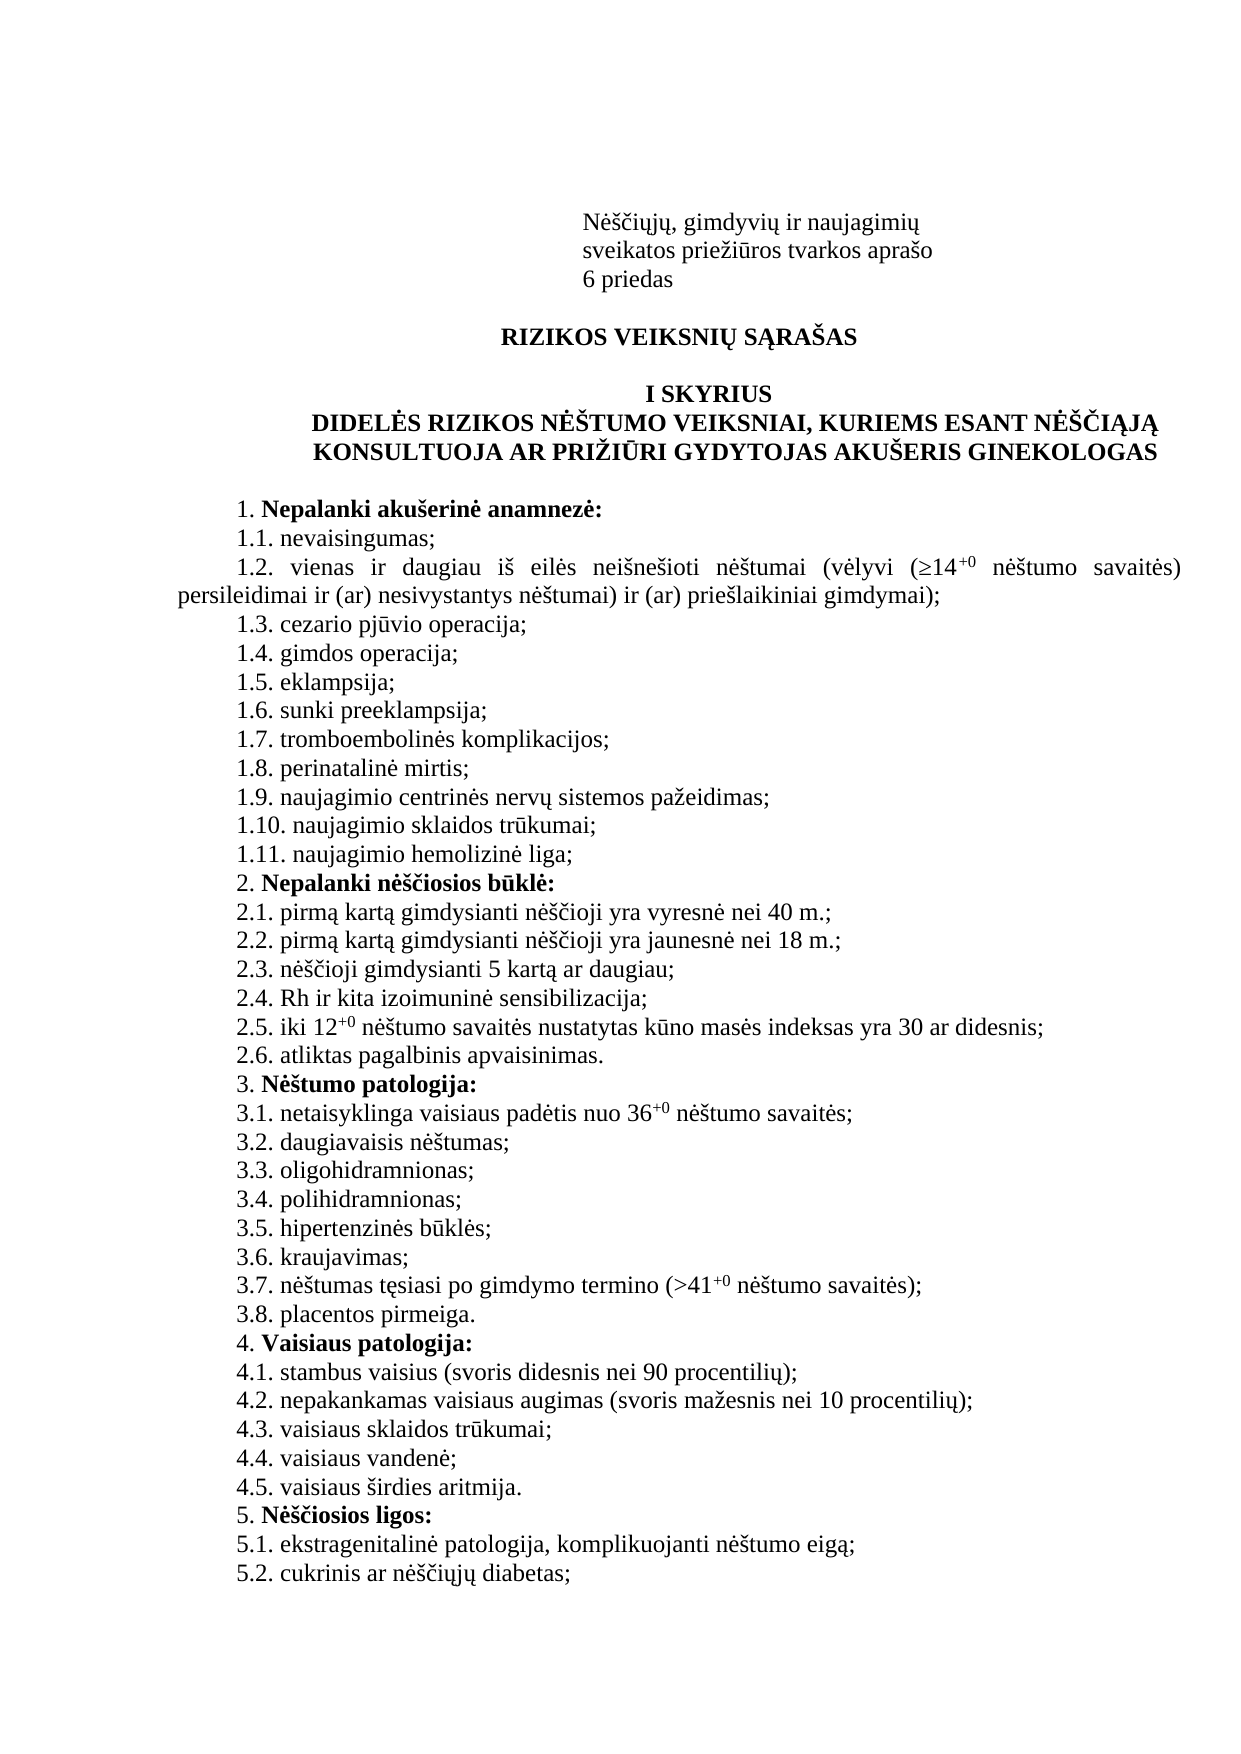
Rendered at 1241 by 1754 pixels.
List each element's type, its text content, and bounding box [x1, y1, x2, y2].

text RIZIKOS VEIKSNIŲ SĄRAŠAS [177, 322, 1181, 350]
text 1.1. nevaisingumas; [177, 523, 1181, 552]
text 3.5. hipertenzinės būklės; [177, 1213, 1181, 1242]
text 1.5. eklampsija; [177, 667, 1181, 695]
text 3.2. daugiavaisis nėštumas; [177, 1127, 1181, 1155]
text 1.9. naujagimio centrinės nervų sistemos pažeidimas; [177, 782, 1181, 810]
text 1.6. sunki preeklampsija; [177, 695, 1181, 724]
text Nėščiųjų, gimdyvių ir naujagimių [582, 207, 1181, 235]
text 2.5. iki 12+0 nėštumo savaitės nustatytas kūno masės indeksas yra 30 ar didesnis; [177, 1012, 1181, 1040]
text 4. Vaisiaus patologija: [177, 1328, 1181, 1357]
text 1.10. naujagimio sklaidos trūkumai; [177, 810, 1181, 839]
text 1.7. tromboembolinės komplikacijos; [177, 724, 1181, 753]
text 4.3. vaisiaus sklaidos trūkumai; [177, 1414, 1181, 1443]
text I SKYRIUS [177, 379, 1181, 408]
text 5.1. ekstragenitalinė patologija, komplikuojanti nėštumo eigą; [177, 1529, 1181, 1558]
text 2.6. atliktas pagalbinis apvaisinimas. [177, 1040, 1181, 1069]
text 6 priedas [582, 264, 1181, 293]
text 4.5. vaisiaus širdies aritmija. [177, 1472, 1181, 1500]
text 1.11. naujagimio hemolizinė liga; [177, 839, 1181, 868]
text 4.1. stambus vaisius (svoris didesnis nei 90 procentilių); [177, 1357, 1181, 1385]
text 2.4. Rh ir kita izoimuninė sensibilizacija; [177, 983, 1181, 1012]
text 1.2. vienas ir daugiau iš eilės neišnešioti nėštumai (vėlyvi (≥14+0 nėštumo savaitės) persileidimai ir (ar) nesivystantys nėštumai) ir (ar) priešlaikiniai gimdymai); [177, 552, 1181, 609]
text 5. Nėščiosios ligos: [177, 1500, 1181, 1529]
text 3.6. kraujavimas; [177, 1242, 1181, 1270]
text 2.1. pirmą kartą gimdysianti nėščioji yra vyresnė nei 40 m.; [177, 897, 1181, 925]
text 2.3. nėščioji gimdysianti 5 kartą ar daugiau; [177, 954, 1181, 983]
text 1.8. perinatalinė mirtis; [177, 753, 1181, 782]
text 3.7. nėštumas tęsiasi po gimdymo termino (>41+0 nėštumo savaitės); [177, 1270, 1181, 1299]
text 2.2. pirmą kartą gimdysianti nėščioji yra jaunesnė nei 18 m.; [177, 925, 1181, 954]
text 3.3. oligohidramnionas; [177, 1155, 1181, 1184]
text 5.2. cukrinis ar nėščiųjų diabetas; [177, 1558, 1181, 1587]
text sveikatos priežiūros tvarkos aprašo [582, 235, 1181, 264]
text 2. Nepalanki nėščiosios būklė: [177, 868, 1181, 897]
text DIDELĖS RIZIKOS NĖŠTUMO VEIKSNIAI, KURIEMS ESANT NĖŠČIĄJĄ konsultuoja ar PRIŽIŪRI GYDYTOJAS AKUŠERIS GINEKOLOGAS [290, 408, 1181, 465]
text 1.4. gimdos operacija; [177, 638, 1181, 667]
text 4.2. nepakankamas vaisiaus augimas (svoris mažesnis nei 10 procentilių); [177, 1385, 1181, 1414]
text 3. Nėštumo patologija: [177, 1069, 1181, 1098]
text 3.8. placentos pirmeiga. [177, 1299, 1181, 1328]
text 3.1. netaisyklinga vaisiaus padėtis nuo 36+0 nėštumo savaitės; [177, 1098, 1181, 1127]
text 1. Nepalanki akušerinė anamnezė: [177, 494, 1181, 523]
text 4.4. vaisiaus vandenė; [177, 1443, 1181, 1472]
text 3.4. polihidramnionas; [177, 1184, 1181, 1213]
text 1.3. cezario pjūvio operacija; [177, 609, 1181, 638]
